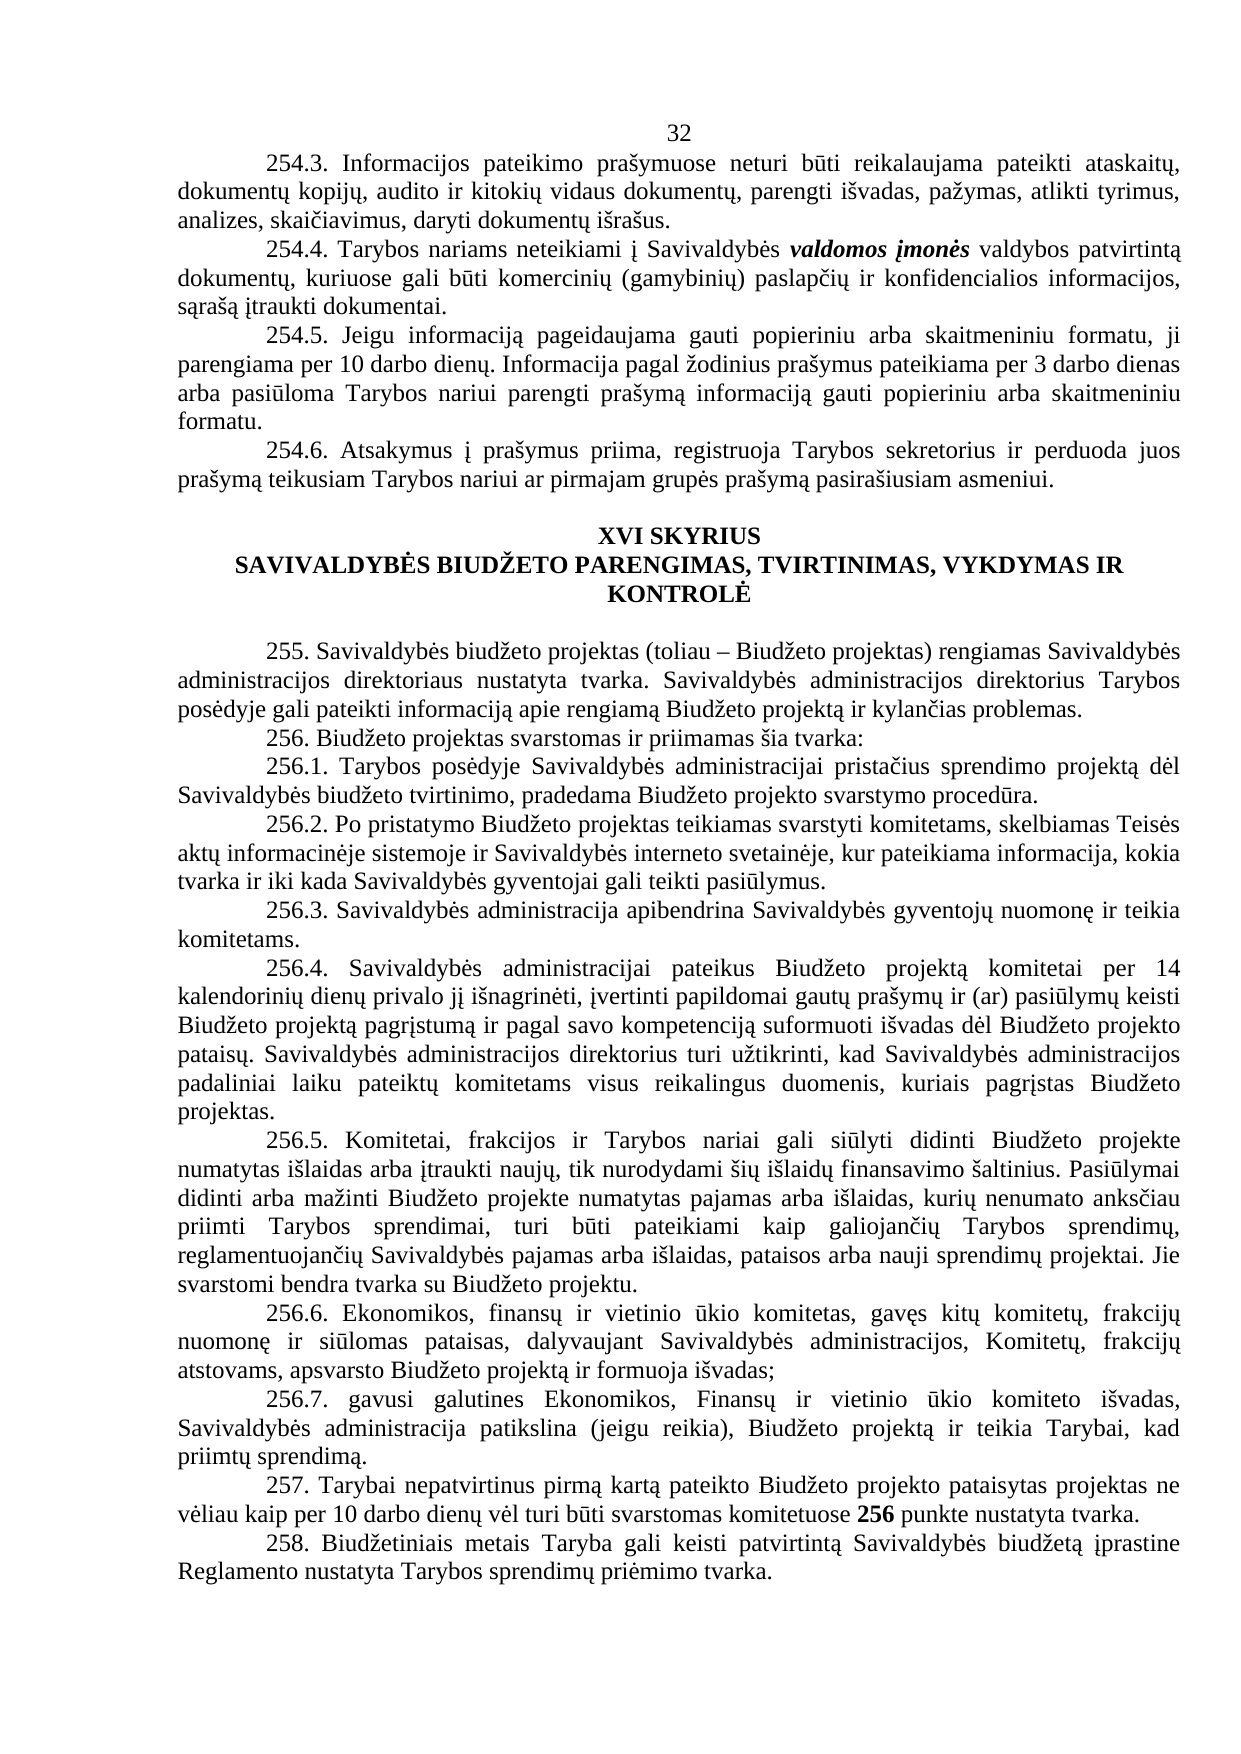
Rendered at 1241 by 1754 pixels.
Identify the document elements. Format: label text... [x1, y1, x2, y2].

text 258. Biudžetiniais metais Taryba gali keisti patvirtintą Savivaldybės biudžetą įprastine Reglamento nustatyta Tarybos sprendimų priėmimo tvarka. [177, 1528, 1181, 1585]
text 254.3. Informacijos pateikimo prašymuose neturi būti reikalaujama pateikti ataskaitų, dokumentų kopijų, audito ir kitokių vidaus dokumentų, parengti išvadas, pažymas, atlikti tyrimus, analizes, skaičiavimus, daryti dokumentų išrašus. [177, 148, 1181, 234]
text 254.5. Jeigu informaciją pageidaujama gauti popieriniu arba skaitmeniniu formatu, ji parengiama per 10 darbo dienų. Informacija pagal žodinius prašymus pateikiama per 3 darbo dienas arba pasiūloma Tarybos nariui parengti prašymą informaciją gauti popieriniu arba skaitmeniniu formatu. [177, 320, 1181, 435]
text 256.2. Po pristatymo Biudžeto projektas teikiamas svarstyti komitetams, skelbiamas Teisės aktų informacinėje sistemoje ir Savivaldybės interneto svetainėje, kur pateikiama informacija, kokia tvarka ir iki kada Savivaldybės gyventojai gali teikti pasiūlymus. [177, 809, 1181, 895]
text 256.4. Savivaldybės administracijai pateikus Biudžeto projektą komitetai per 14 kalendorinių dienų privalo jį išnagrinėti, įvertinti papildomai gautų prašymų ir (ar) pasiūlymų keisti Biudžeto projektą pagrįstumą ir pagal savo kompetenciją suformuoti išvadas dėl Biudžeto projekto pataisų. Savivaldybės administracijos direktorius turi užtikrinti, kad Savivaldybės administracijos padaliniai laiku pateiktų komitetams visus reikalingus duomenis, kuriais pagrįstas Biudžeto projektas. [177, 953, 1181, 1125]
text 255. Savivaldybės biudžeto projektas (toliau – Biudžeto projektas) rengiamas Savivaldybės administracijos direktoriaus nustatyta tvarka. Savivaldybės administracijos direktorius Tarybos posėdyje gali pateikti informaciją apie rengiamą Biudžeto projektą ir kylančias problemas. [177, 636, 1181, 723]
text 256. Biudžeto projektas svarstomas ir priimamas šia tvarka: [177, 723, 1181, 751]
text 256.3. Savivaldybės administracija apibendrina Savivaldybės gyventojų nuomonę ir teikia komitetams. [177, 895, 1181, 953]
text 256.1. Tarybos posėdyje Savivaldybės administracijai pristačius sprendimo projektą dėl Savivaldybės biudžeto tvirtinimo, pradedama Biudžeto projekto svarstymo procedūra. [177, 751, 1181, 809]
text 254.6. Atsakymus į prašymus priima, registruoja Tarybos sekretorius ir perduoda juos prašymą teikusiam Tarybos nariui ar pirmajam grupės prašymą pasirašiusiam asmeniui. [177, 435, 1181, 493]
text 256.5. Komitetai, frakcijos ir Tarybos nariai gali siūlyti didinti Biudžeto projekte numatytas išlaidas arba įtraukti naujų, tik nurodydami šių išlaidų finansavimo šaltinius. Pasiūlymai didinti arba mažinti Biudžeto projekte numatytas pajamas arba išlaidas, kurių nenumato anksčiau priimti Tarybos sprendimai, turi būti pateikiami kaip galiojančių Tarybos sprendimų, reglamentuojančių Savivaldybės pajamas arba išlaidas, pataisos arba nauji sprendimų projektai. Jie svarstomi bendra tvarka su Biudžeto projektu. [177, 1125, 1181, 1298]
text 257. Tarybai nepatvirtinus pirmą kartą pateikto Biudžeto projekto pataisytas projektas ne vėliau kaip per 10 darbo dienų vėl turi būti svarstomas komitetuose 256 punkte nustatyta tvarka. [177, 1470, 1181, 1528]
text SAVIVALDYBĖS BIUDŽETO PARENGIMAS, TVIRTINIMAS, VYKDYMAS IR KONTROLĖ [177, 550, 1181, 608]
text XVI SKYRIUS [177, 521, 1181, 550]
text 254.4. Tarybos nariams neteikiami į Savivaldybės valdomos įmonės valdybos patvirtintą dokumentų, kuriuose gali būti komercinių (gamybinių) paslapčių ir konfidencialios informacijos, sąrašą įtraukti dokumentai. [177, 234, 1181, 320]
text 256.6. Ekonomikos, finansų ir vietinio ūkio komitetas, gavęs kitų komitetų, frakcijų nuomonę ir siūlomas pataisas, dalyvaujant Savivaldybės administracijos, Komitetų, frakcijų atstovams, apsvarsto Biudžeto projektą ir formuoja išvadas; [177, 1298, 1181, 1384]
text 256.7. gavusi galutines Ekonomikos, Finansų ir vietinio ūkio komiteto išvadas, Savivaldybės administracija patikslina (jeigu reikia), Biudžeto projektą ir teikia Tarybai, kad priimtų sprendimą. [177, 1384, 1181, 1470]
